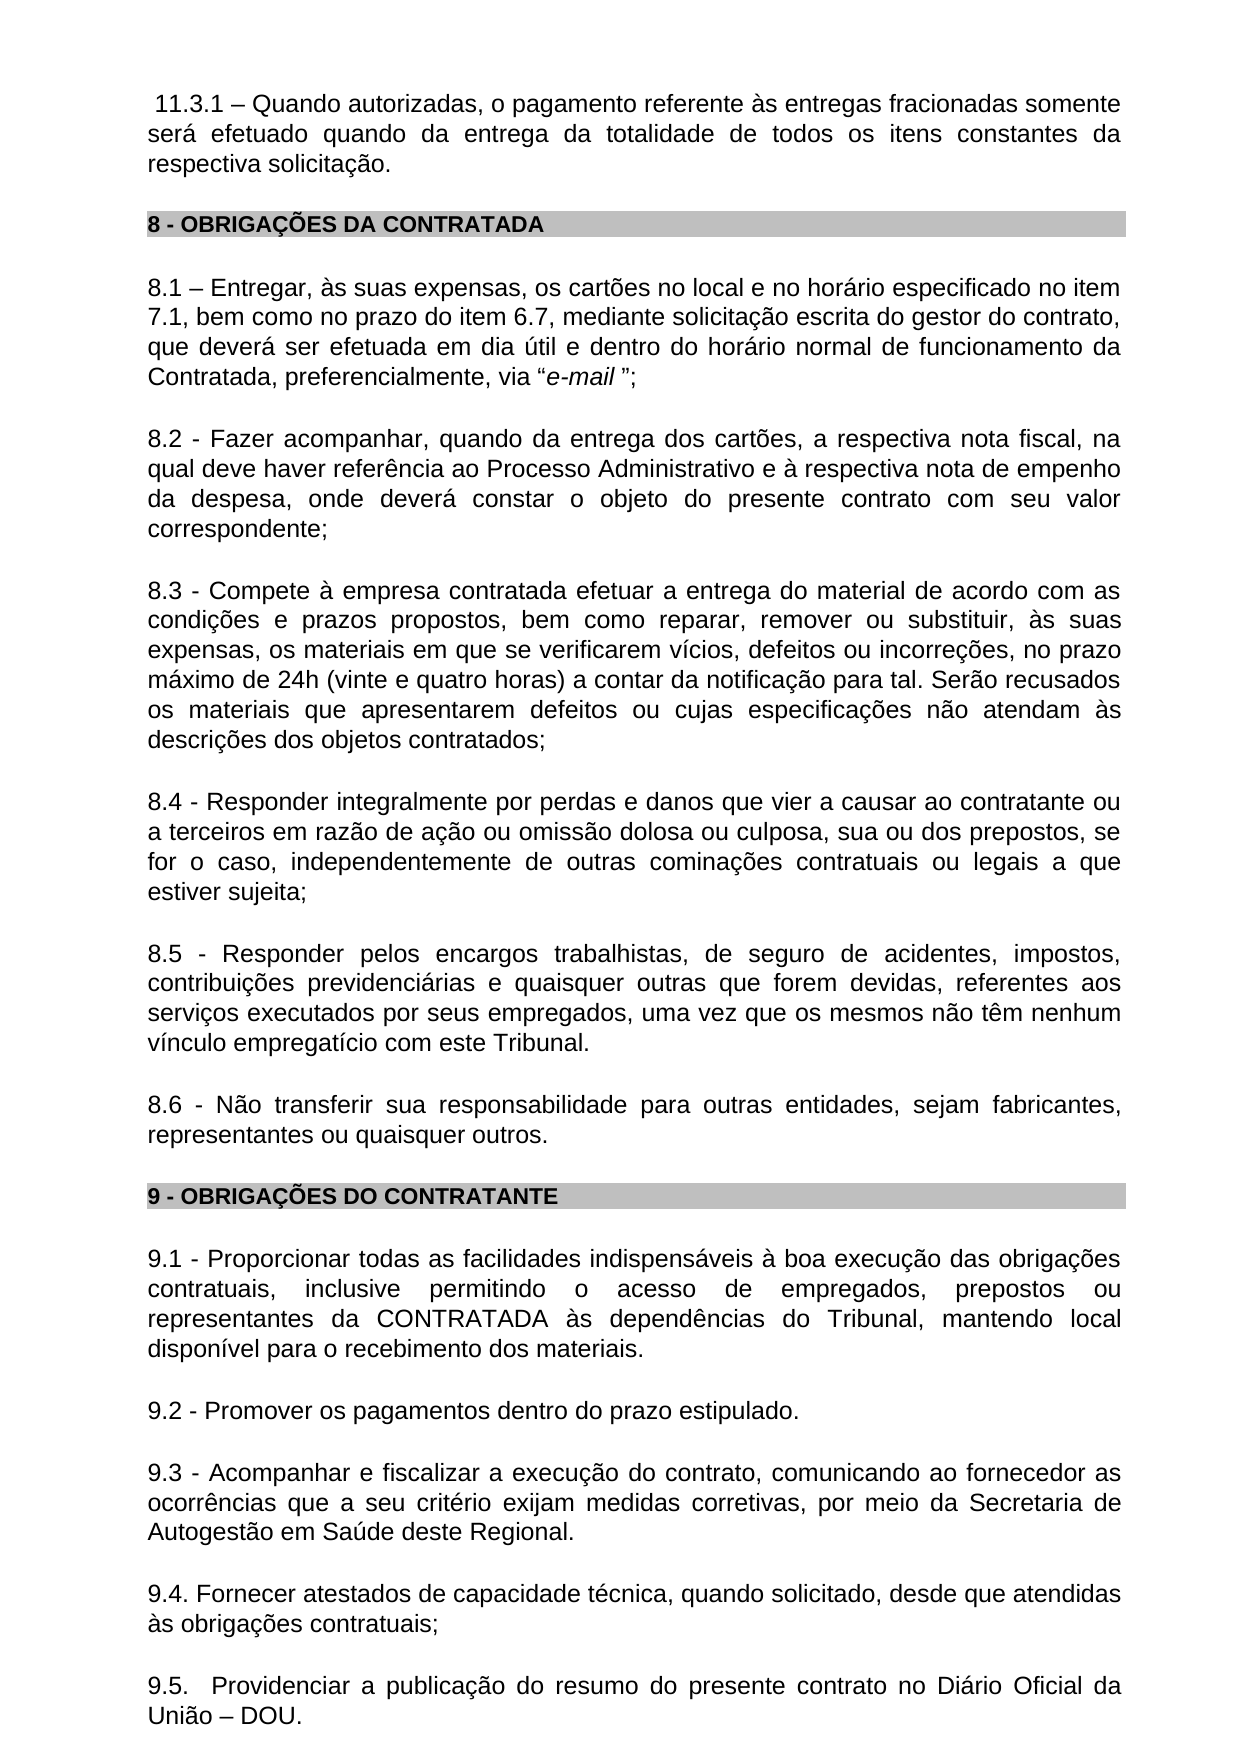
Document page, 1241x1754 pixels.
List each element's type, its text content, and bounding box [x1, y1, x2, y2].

text 9.4. Fornecer atestados de capacidade técnica, quando solicitado, desde que atendidas às obrigações contratuais; [147, 1579, 1123, 1638]
subtitle 9 - OBRIGAÇÕES DO CONTRATANTE [147, 1183, 1126, 1209]
text 8.4 - Responder integralmente por perdas e danos que vier a causar ao contratante ou a terceiros em razão de ação ou omissão dolosa ou culposa, sua ou dos prepostos, se for o caso, independentemente de outras cominações contratuais ou legais a que estiver sujeita; [147, 787, 1123, 905]
text 8.1 – Entregar, às suas expensas, os cartões no local e no horário especificado no item 7.1, bem como no prazo do item 6.7, mediante solicitação escrita do gestor do contrato, que deverá ser efetuada em dia útil e dentro do horário normal de funcionamento da Contratada, preferencialmente, via “e-mail ”; [147, 272, 1123, 391]
text 8.5 - Responder pelos encargos trabalhistas, de seguro de acidentes, impostos, contribuições previdenciárias e quaisquer outras que forem devidas, referentes aos serviços executados por seus empregados, uma vez que os mesmos não têm nenhum vínculo empregatício com este Tribunal. [147, 938, 1123, 1057]
subtitle 8 - OBRIGAÇÕES DA CONTRATADA [147, 211, 1126, 237]
text 9.1 - Proporcionar todas as facilidades indispensáveis à boa execução das obrigações contratuais, inclusive permitindo o acesso de empregados, prepostos ou representantes da CONTRATADA às dependências do Tribunal, mantendo local disponível para o recebimento dos materiais. [147, 1244, 1123, 1363]
text 9.3 - Acompanhar e fiscalizar a execução do contrato, comunicando ao fornecedor as ocorrências que a seu critério exijam medidas corretivas, por meio da Secretaria de Autogestão em Saúde deste Regional. [147, 1458, 1123, 1546]
text 8.2 - Fazer acompanhar, quando da entrega dos cartões, a respectiva nota fiscal, na qual deve haver referência ao Processo Administrativo e à respectiva nota de empenho da despesa, onde deverá constar o objeto do presente contrato com seu valor correspondente; [147, 424, 1123, 542]
text 8.6 - Não transferir sua responsabilidade para outras entidades, sejam fabricantes, representantes ou quaisquer outros. [147, 1090, 1123, 1149]
text 8.3 - Compete à empresa contratada efetuar a entrega do material de acordo com as condições e prazos propostos, bem como reparar, remover ou substituir, às suas expensas, os materiais em que se verificarem vícios, defeitos ou incorreções, no prazo máximo de 24h (vinte e quatro horas) a contar da notificação para tal. Serão recusados os materiais que apresentarem defeitos ou cujas especificações não atendam às descrições dos objetos contratados; [147, 576, 1123, 754]
text 9.5. Providenciar a publicação do resumo do presente contrato no Diário Oficial da União – DOU. [147, 1671, 1123, 1730]
text 11.3.1 – Quando autorizadas, o pagamento referente às entregas fracionadas somente será efetuado quando da entrega da totalidade de todos os itens constantes da respectiva solicitação. [147, 89, 1123, 178]
text 9.2 - Promover os pagamentos dentro do prazo estipulado. [147, 1396, 1123, 1424]
